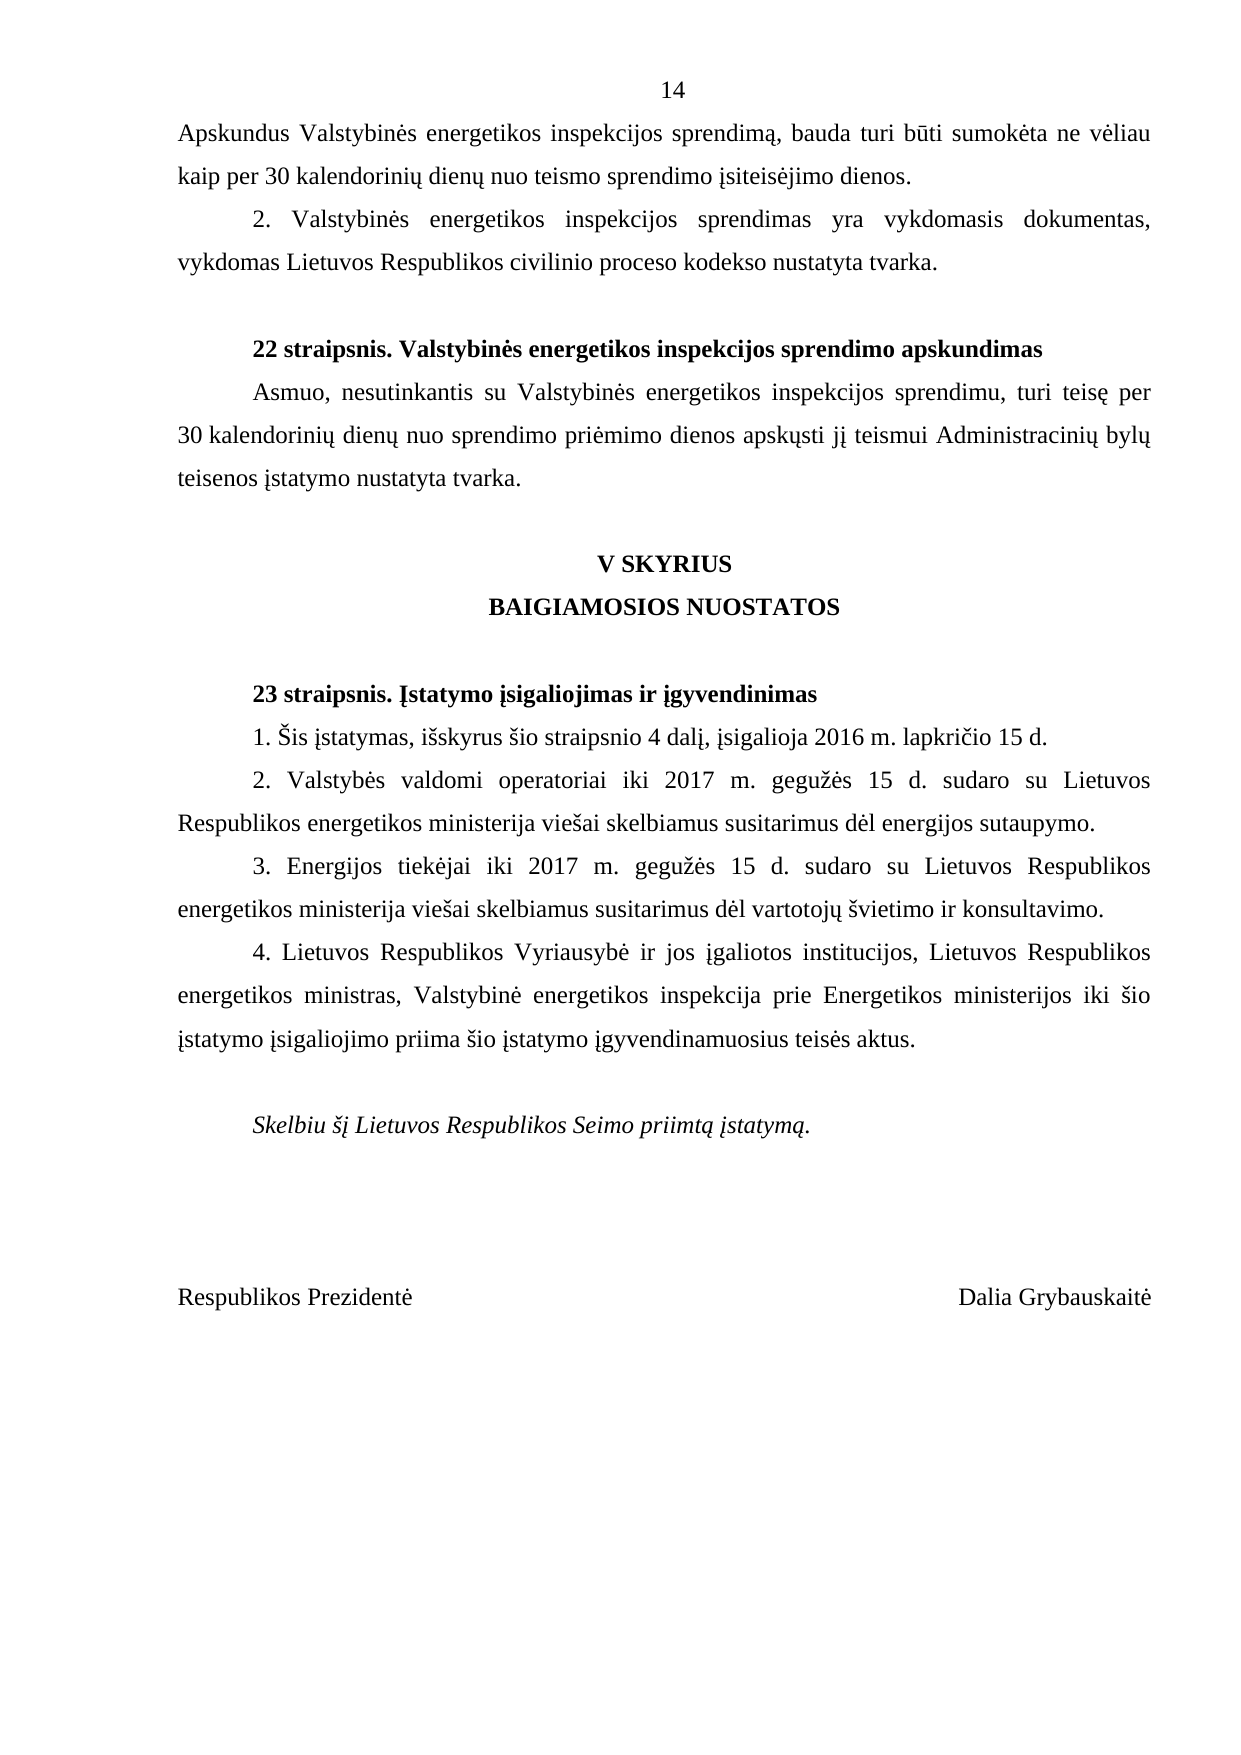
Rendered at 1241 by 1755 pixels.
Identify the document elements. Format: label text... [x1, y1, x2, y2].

text 22 straipsnis. Valstybinės energetikos inspekcijos sprendimo apskundimas [177, 334, 1152, 362]
text Skelbiu šį Lietuvos Respublikos Seimo priimtą įstatymą. [177, 1110, 1152, 1139]
text V SKYRIUS [177, 549, 1152, 578]
text 2. Valstybės valdomi operatoriai iki 2017 m. gegužės 15 d. sudaro su Lietuvos Respublikos energetikos ministerija viešai skelbiamus susitarimus dėl energijos sutaupymo. [177, 765, 1152, 837]
text 2. Valstybinės energetikos inspekcijos sprendimas yra vykdomasis dokumentas, vykdomas Lietuvos Respublikos civilinio proceso kodekso nustatyta tvarka. [177, 204, 1152, 276]
text 1. Šis įstatymas, išskyrus šio straipsnio 4 dalį, įsigalioja 2016 m. lapkričio 15 d. [177, 722, 1152, 751]
text Apskundus Valstybinės energetikos inspekcijos sprendimą, bauda turi būti sumokėta ne vėliau kaip per 30 kalendorinių dienų nuo teismo sprendimo įsiteisėjimo dienos. [177, 118, 1152, 190]
text Respublikos Prezidentė Dalia Grybauskaitė [177, 1282, 1152, 1311]
text 3. Energijos tiekėjai iki 2017 m. gegužės 15 d. sudaro su Lietuvos Respublikos energetikos ministerija viešai skelbiamus susitarimus dėl vartotojų švietimo ir konsultavimo. [177, 851, 1152, 923]
text BAIGIAMOSIOS NUOSTATOS [177, 592, 1152, 621]
text 4. Lietuvos Respublikos Vyriausybė ir jos įgaliotos institucijos, Lietuvos Respublikos energetikos ministras, Valstybinė energetikos inspekcija prie Energetikos ministerijos iki šio įstatymo įsigaliojimo priima šio įstatymo įgyvendinamuosius teisės aktus. [177, 937, 1152, 1052]
text Asmuo, nesutinkantis su Valstybinės energetikos inspekcijos sprendimu, turi teisę per 30 kalendorinių dienų nuo sprendimo priėmimo dienos apskųsti jį teismui Administracinių bylų teisenos įstatymo nustatyta tvarka. [177, 377, 1152, 492]
text 23 straipsnis. Įstatymo įsigaliojimas ir įgyvendinimas [177, 679, 1152, 707]
